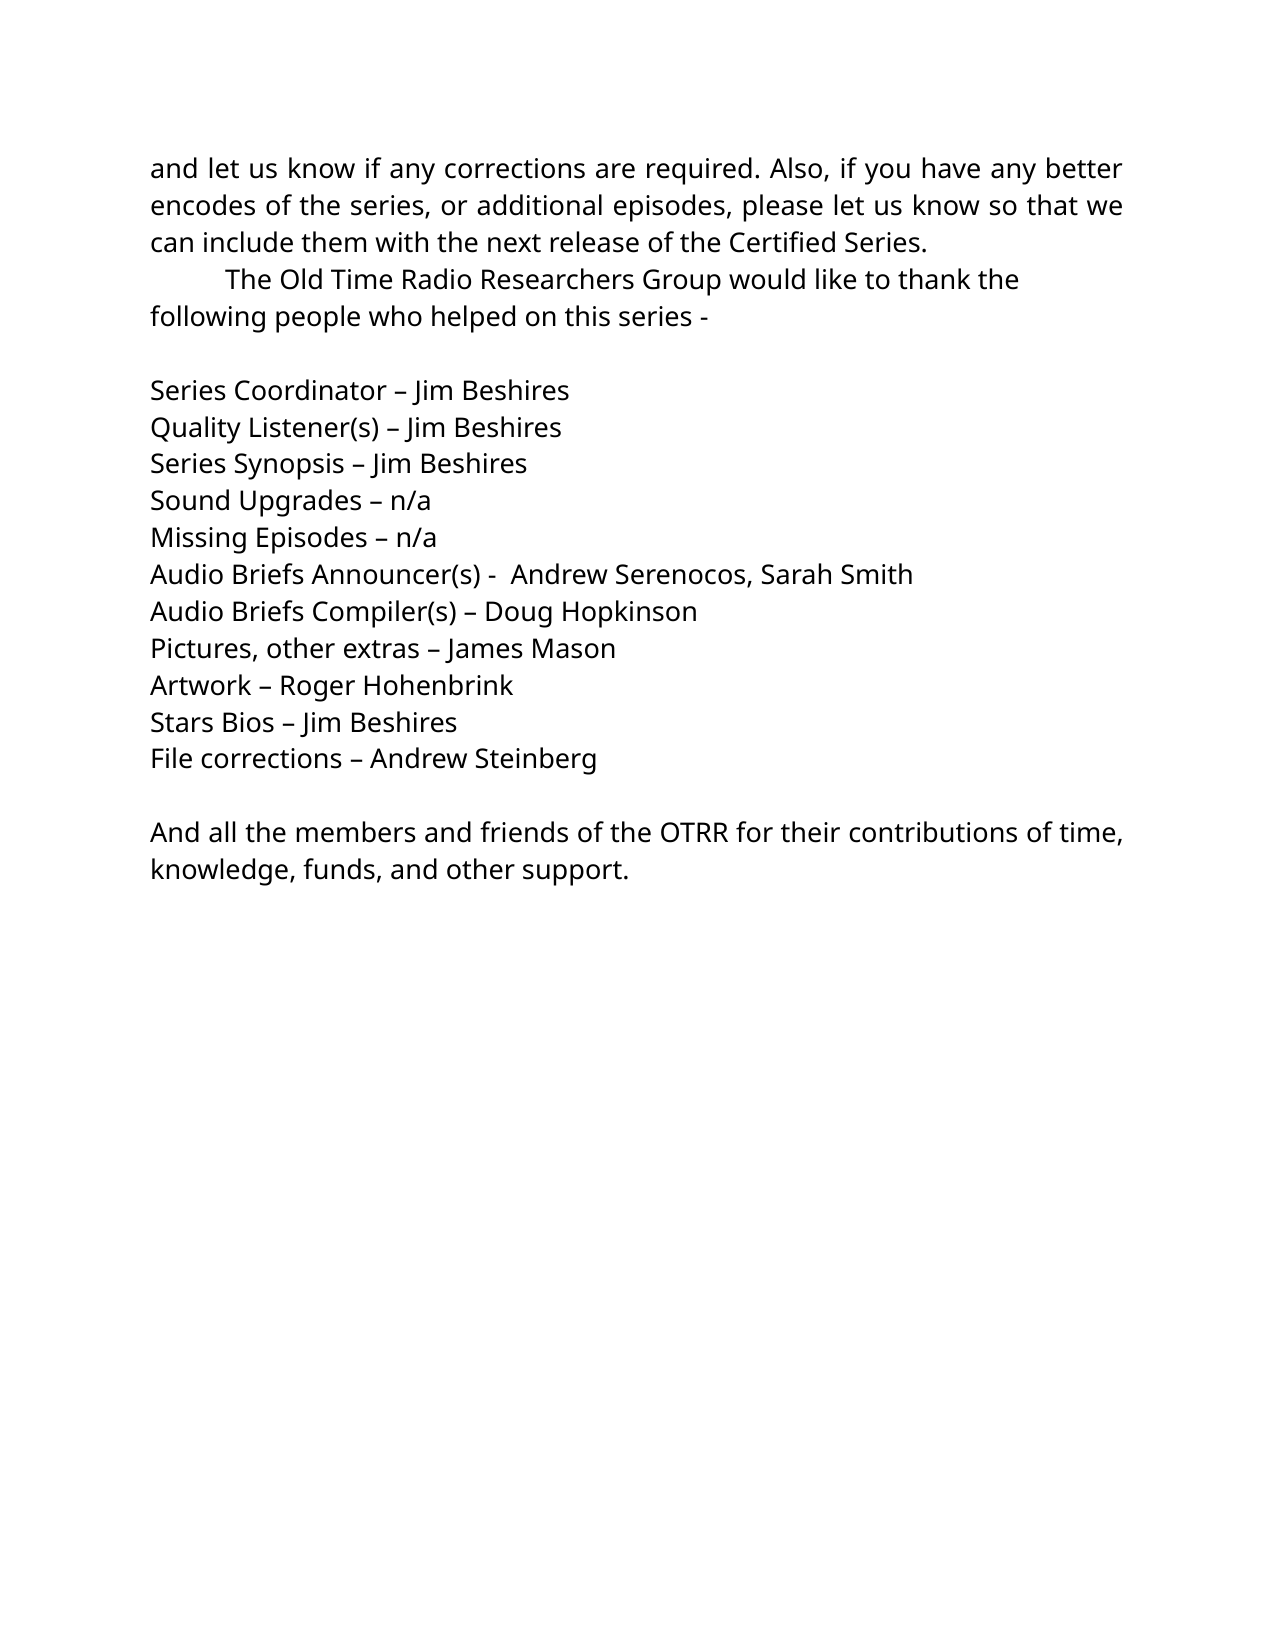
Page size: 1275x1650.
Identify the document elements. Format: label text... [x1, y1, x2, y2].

text The Old Time Radio Researchers Group would like to thank the [150, 261, 1125, 297]
text Quality Listener(s) – Jim Beshires [150, 408, 1125, 445]
text and let us know if any corrections are required. Also, if you have any better encodes of the series, or additional episodes, please let us know so that we can include them with the next release of the Certified Series. [150, 150, 1125, 261]
text File corrections – Andrew Steinberg [150, 740, 1125, 777]
text Stars Bios – Jim Beshires [150, 703, 1125, 740]
text Sound Upgrades – n/a [150, 482, 1125, 519]
text Audio Briefs Compiler(s) – Doug Hopkinson [150, 592, 1125, 629]
text Missing Episodes – n/a [150, 519, 1125, 556]
text Series Synopsis – Jim Beshires [150, 445, 1125, 482]
text Series Coordinator – Jim Beshires [150, 371, 1125, 408]
text following people who helped on this series - [150, 297, 1125, 334]
text Pictures, other extras – James Mason [150, 629, 1125, 666]
text Artwork – Roger Hohenbrink [150, 666, 1125, 703]
text Audio Briefs Announcer(s) - Andrew Serenocos, Sarah Smith [150, 556, 1125, 592]
text And all the members and friends of the OTRR for their contributions of time, knowledge, funds, and other support. [150, 814, 1125, 887]
